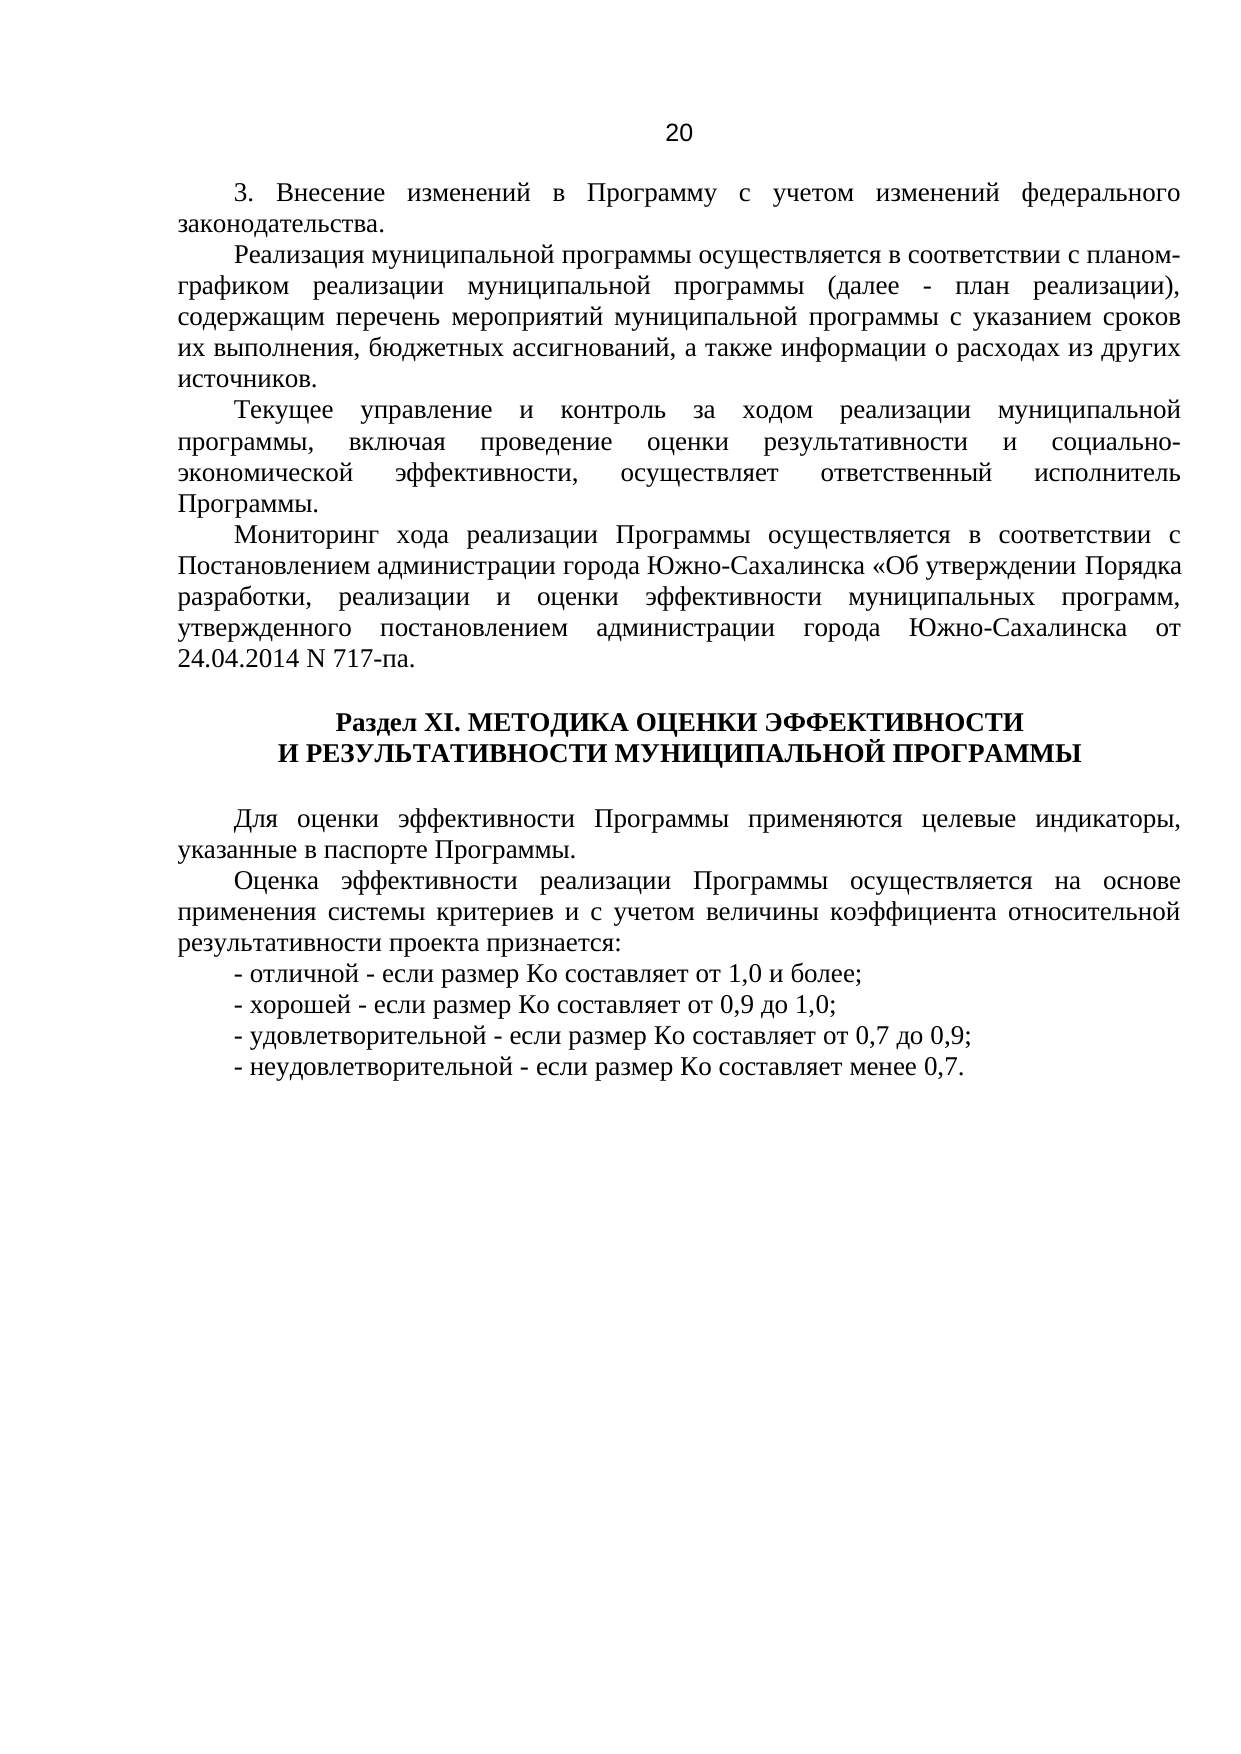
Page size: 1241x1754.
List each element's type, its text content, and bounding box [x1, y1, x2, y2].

text - отличной - если размер Ко составляет от 1,0 и более; [177, 958, 1182, 989]
text Для оценки эффективности Программы применяются целевые индикаторы, указанные в паспорте Программы. [177, 802, 1182, 864]
text Оценка эффективности реализации Программы осуществляется на основе применения системы критериев и с учетом величины коэффициента относительной результативности проекта признается: [177, 864, 1182, 958]
text Раздел XI. МЕТОДИКА ОЦЕНКИ ЭФФЕКТИВНОСТИ [177, 707, 1182, 738]
text Мониторинг хода реализации Программы осуществляется в соответствии с Постановлением администрации города Южно-Сахалинска «Об утверждении Порядка разработки, реализации и оценки эффективности муниципальных программ, утвержденного постановлением администрации города Южно-Сахалинска от 24.04.2014 N 717-па. [177, 518, 1182, 673]
text Текущее управление и контроль за ходом реализации муниципальной программы, включая проведение оценки результативности и социально-экономической эффективности, осуществляет ответственный исполнитель Программы. [177, 394, 1182, 518]
text 3. Внесение изменений в Программу с учетом изменений федерального законодательства. [177, 177, 1182, 239]
text - хорошей - если размер Ко составляет от 0,9 до 1,0; [177, 989, 1182, 1020]
text - удовлетворительной - если размер Ко составляет от 0,7 до 0,9; [177, 1020, 1182, 1051]
text - неудовлетворительной - если размер Ко составляет менее 0,7. [177, 1051, 1182, 1082]
text И РЕЗУЛЬТАТИВНОСТИ МУНИЦИПАЛЬНОЙ ПРОГРАММЫ [177, 738, 1182, 769]
text Реализация муниципальной программы осуществляется в соответствии с планом-графиком реализации муниципальной программы (далее - план реализации), содержащим перечень мероприятий муниципальной программы с указанием сроков их выполнения, бюджетных ассигнований, а также информации о расходах из других источников. [177, 239, 1182, 394]
